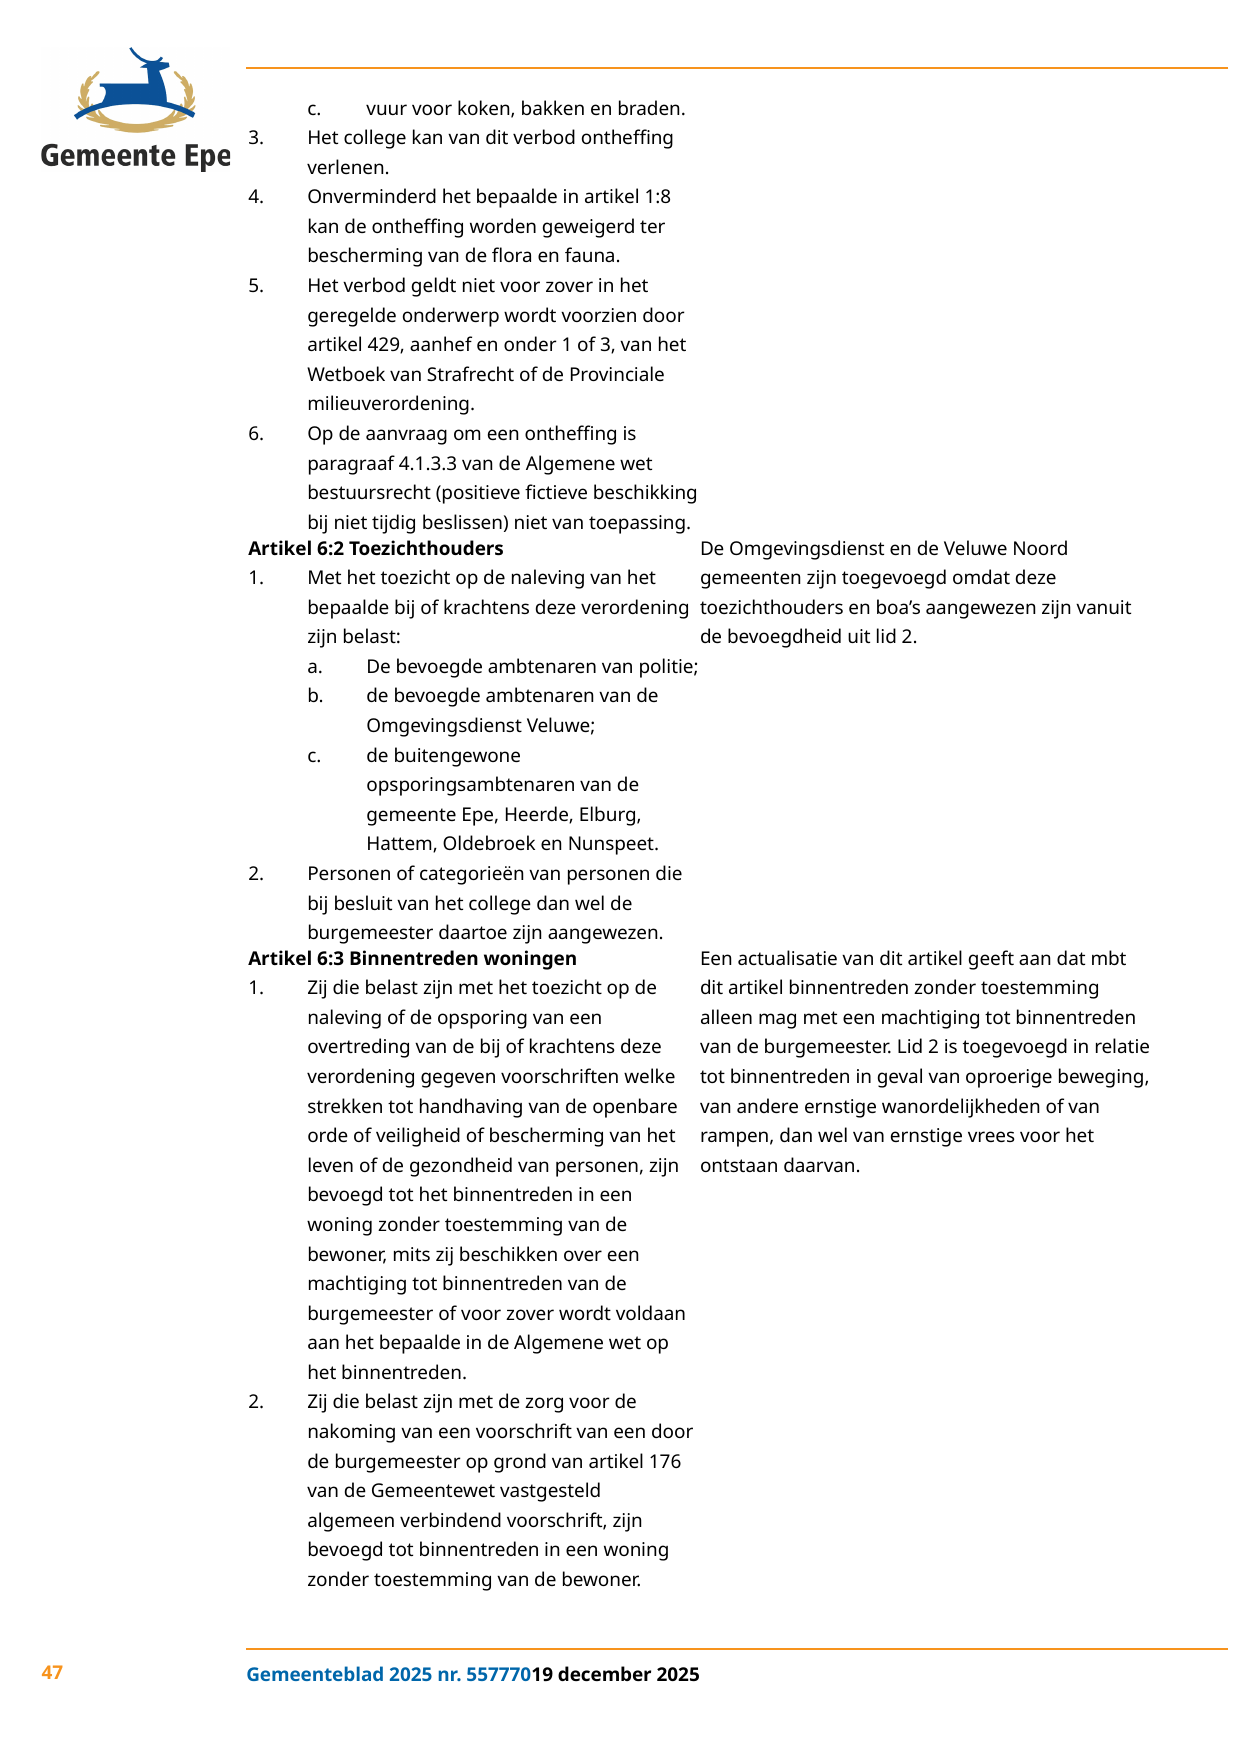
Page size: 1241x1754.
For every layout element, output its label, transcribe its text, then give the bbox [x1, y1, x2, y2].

table_cell Een actualisatie van dit artikel geeft aan dat mbt dit artikel binnentreden zonder toestemming alleen mag met een machtiging tot binnentreden van de burgemeester. Lid 2 is toegevoegd in relatie tot binnentreden in geval van oproerige beweging, van andere ernstige wanordelijkheden of van rampen, dan wel van ernstige vrees voor het ontstaan daarvan. [700, 945, 1152, 1592]
table_cell [700, 95, 1152, 535]
table_cell De Omgevingsdienst en de Veluwe Noord gemeenten zijn toegevoegd omdat deze toezichthouders en boa’s aangewezen zijn vanuit de bevoegdheid uit lid 2. [700, 535, 1152, 945]
table_cell Artikel 6:2 Toezichthouders Met het toezicht op de naleving van het bepaalde bij of krachtens deze verordening zijn belast: De bevoegde ambtenaren van politie; de bevoegde ambtenaren van de Omgevingsdienst Veluwe; de buitengewone opsporingsambtenaren van de gemeente Epe, Heerde, Elburg, Hattem, Oldebroek en Nunspeet. Personen of categorieën van personen die bij besluit van het college dan wel de burgemeester daartoe zijn aangewezen. [248, 535, 700, 945]
table_cell Artikel 5:34 Verbod afvalstoffen te verbranden buiten inrichtingen of anderszins vuur te stoken Het is verboden in de openlucht afvalstoffen te verbranden buiten inrichtingen in de zin van de Wet milieubeheer of anderszins vuur aan te leggen, te stoken of te hebben. Mits er geen sprake is van gevaar, overlast of hinder voor de omgeving, is het verbod niet van toepassing op: verlichting door middel van kaarsen, fakkels en dergelijke; sfeervuren zoals terrashaarden, vuurkorven, indien geen afvalstoffen worden verbrand; vuur voor koken, bakken en braden. Het college kan van dit verbod ontheffing verlenen. Onverminderd het bepaalde in artikel 1:8 kan de ontheffing worden geweigerd ter bescherming van de flora en fauna. Het verbod geldt niet voor zover in het geregelde onderwerp wordt voorzien door artikel 429, aanhef en onder 1 of 3, van het Wetboek van Strafrecht of de Provinciale milieuverordening. Op de aanvraag om een ontheffing is paragraaf 4.1.3.3 van de Algemene wet bestuursrecht (positieve fictieve beschikking bij niet tijdig beslissen) niet van toepassing. [248, 95, 700, 535]
table_cell Artikel 6:3 Binnentreden woningen Zij die belast zijn met het toezicht op de naleving of de opsporing van een overtreding van de bij of krachtens deze verordening gegeven voorschriften welke strekken tot handhaving van de openbare orde of veiligheid of bescherming van het leven of de gezondheid van personen, zijn bevoegd tot het binnentreden in een woning zonder toestemming van de bewoner, mits zij beschikken over een machtiging tot binnentreden van de burgemeester of voor zover wordt voldaan aan het bepaalde in de Algemene wet op het binnentreden. Zij die belast zijn met de zorg voor de nakoming van een voorschrift van een door de burgemeester op grond van artikel 176 van de Gemeentewet vastgesteld algemeen verbindend voorschrift, zijn bevoegd tot binnentreden in een woning zonder toestemming van de bewoner. [248, 945, 700, 1592]
picture [41, 47, 231, 172]
